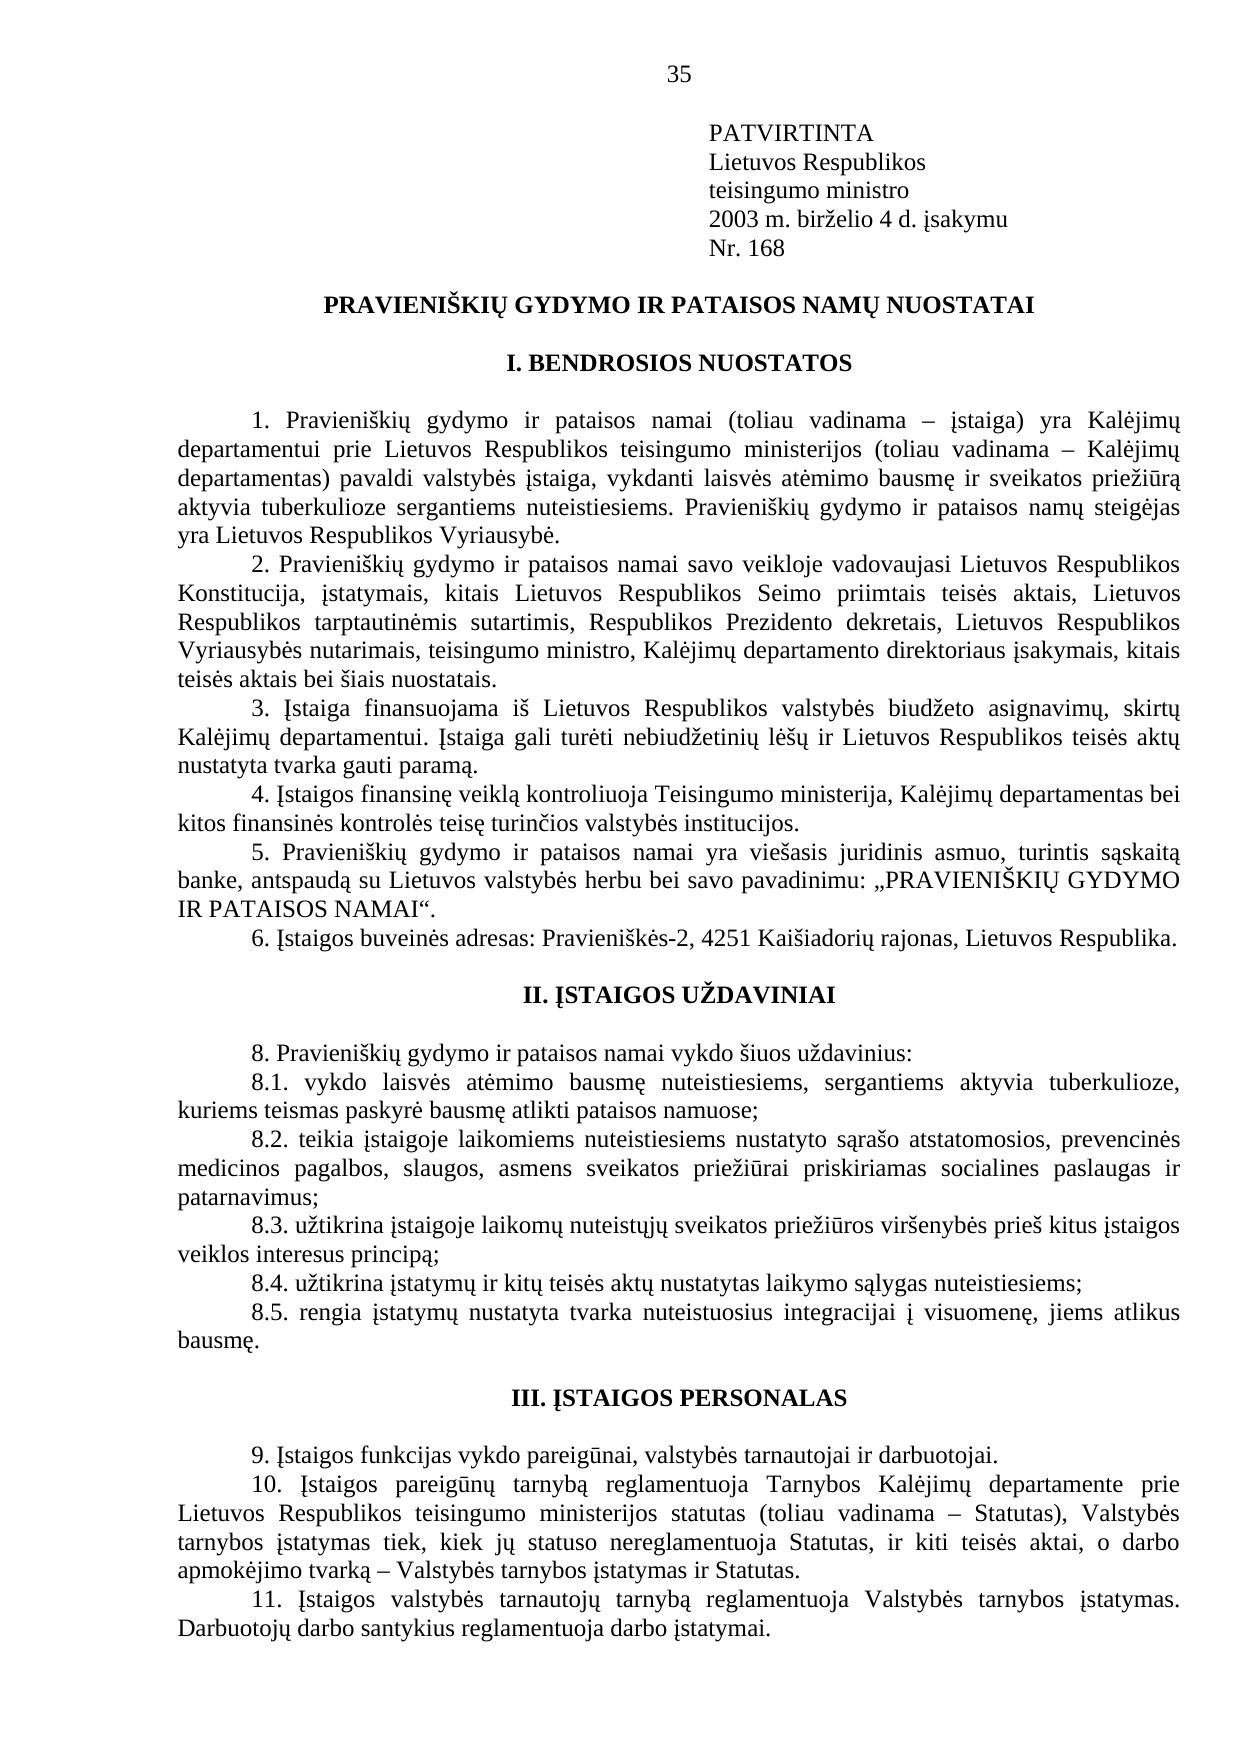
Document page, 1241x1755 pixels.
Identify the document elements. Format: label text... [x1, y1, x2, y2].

text 8.1. vykdo laisvės atėmimo bausmę nuteistiesiems, sergantiems aktyvia tuberkulioze, kuriems teismas paskyrė bausmę atlikti pataisos namuose; [177, 1067, 1181, 1124]
text 11. Įstaigos valstybės tarnautojų tarnybą reglamentuoja Valstybės tarnybos įstatymas. Darbuotojų darbo santykius reglamentuoja darbo įstatymai. [177, 1584, 1181, 1642]
text 8. Pravieniškių gydymo ir pataisos namai vykdo šiuos uždavinius: [177, 1038, 1181, 1067]
text 8.2. teikia įstaigoje laikomiems nuteistiesiems nustatyto sąrašo atstatomosios, prevencinės medicinos pagalbos, slaugos, asmens sveikatos priežiūrai priskiriamas socialines paslaugas ir patarnavimus; [177, 1124, 1181, 1211]
text 3. Įstaiga finansuojama iš Lietuvos Respublikos valstybės biudžeto asignavimų, skirtų Kalėjimų departamentui. Įstaiga gali turėti nebiudžetinių lėšų ir Lietuvos Respublikos teisės aktų nustatyta tvarka gauti paramą. [177, 693, 1181, 779]
text I. BENDROSIOS NUOSTATOS [177, 348, 1181, 377]
text 8.5. rengia įstatymų nustatyta tvarka nuteistuosius integracijai į visuomenę, jiems atlikus bausmę. [177, 1297, 1181, 1354]
text III. ĮSTAIGOS PERSONALAS [177, 1383, 1181, 1412]
text 8.4. užtikrina įstatymų ir kitų teisės aktų nustatytas laikymo sąlygas nuteistiesiems; [177, 1268, 1181, 1297]
text 1. Pravieniškių gydymo ir pataisos namai (toliau vadinama – įstaiga) yra Kalėjimų departamentui prie Lietuvos Respublikos teisingumo ministerijos (toliau vadinama – Kalėjimų departamentas) pavaldi valstybės įstaiga, vykdanti laisvės atėmimo bausmę ir sveikatos priežiūrą aktyvia tuberkulioze sergantiems nuteistiesiems. Pravieniškių gydymo ir pataisos namų steigėjas yra Lietuvos Respublikos Vyriausybė. [177, 406, 1181, 549]
text 2. Pravieniškių gydymo ir pataisos namai savo veikloje vadovaujasi Lietuvos Respublikos Konstitucija, įstatymais, kitais Lietuvos Respublikos Seimo priimtais teisės aktais, Lietuvos Respublikos tarptautinėmis sutartimis, Respublikos Prezidento dekretais, Lietuvos Respublikos Vyriausybės nutarimais, teisingumo ministro, Kalėjimų departamento direktoriaus įsakymais, kitais teisės aktais bei šiais nuostatais. [177, 549, 1181, 693]
text PATVIRTINTA [709, 118, 1181, 147]
text teisingumo ministro [177, 176, 1181, 204]
text 8.3. užtikrina įstaigoje laikomų nuteistųjų sveikatos priežiūros viršenybės prieš kitus įstaigos veiklos interesus principą; [177, 1211, 1181, 1268]
text 10. Įstaigos pareigūnų tarnybą reglamentuoja Tarnybos Kalėjimų departamente prie Lietuvos Respublikos teisingumo ministerijos statutas (toliau vadinama – Statutas), Valstybės tarnybos įstatymas tiek, kiek jų statuso nereglamentuoja Statutas, ir kiti teisės aktai, o darbo apmokėjimo tvarką – Valstybės tarnybos įstatymas ir Statutas. [177, 1469, 1181, 1584]
text 9. Įstaigos funkcijas vykdo pareigūnai, valstybės tarnautojai ir darbuotojai. [177, 1441, 1181, 1469]
text Nr. 168 [177, 233, 1181, 262]
text Lietuvos Respublikos [177, 147, 1181, 176]
text 6. Įstaigos buveinės adresas: Pravieniškės-2, 4251 Kaišiadorių rajonas, Lietuvos Respublika. [177, 923, 1181, 952]
text 2003 m. birželio 4 d. įsakymu [177, 204, 1181, 233]
text II. ĮSTAIGOS UŽDAVINIAI [177, 981, 1181, 1009]
text PRAVIENIŠKIŲ GYDYMO IR PATAISOS NAMŲ NUOSTATAI [177, 291, 1181, 319]
text 4. Įstaigos finansinę veiklą kontroliuoja Teisingumo ministerija, Kalėjimų departamentas bei kitos finansinės kontrolės teisę turinčios valstybės institucijos. [177, 779, 1181, 837]
text 5. Pravieniškių gydymo ir pataisos namai yra viešasis juridinis asmuo, turintis sąskaitą banke, antspaudą su Lietuvos valstybės herbu bei savo pavadinimu: „PRAVIENIŠKIŲ GYDYMO IR PATAISOS NAMAI“. [177, 837, 1181, 923]
